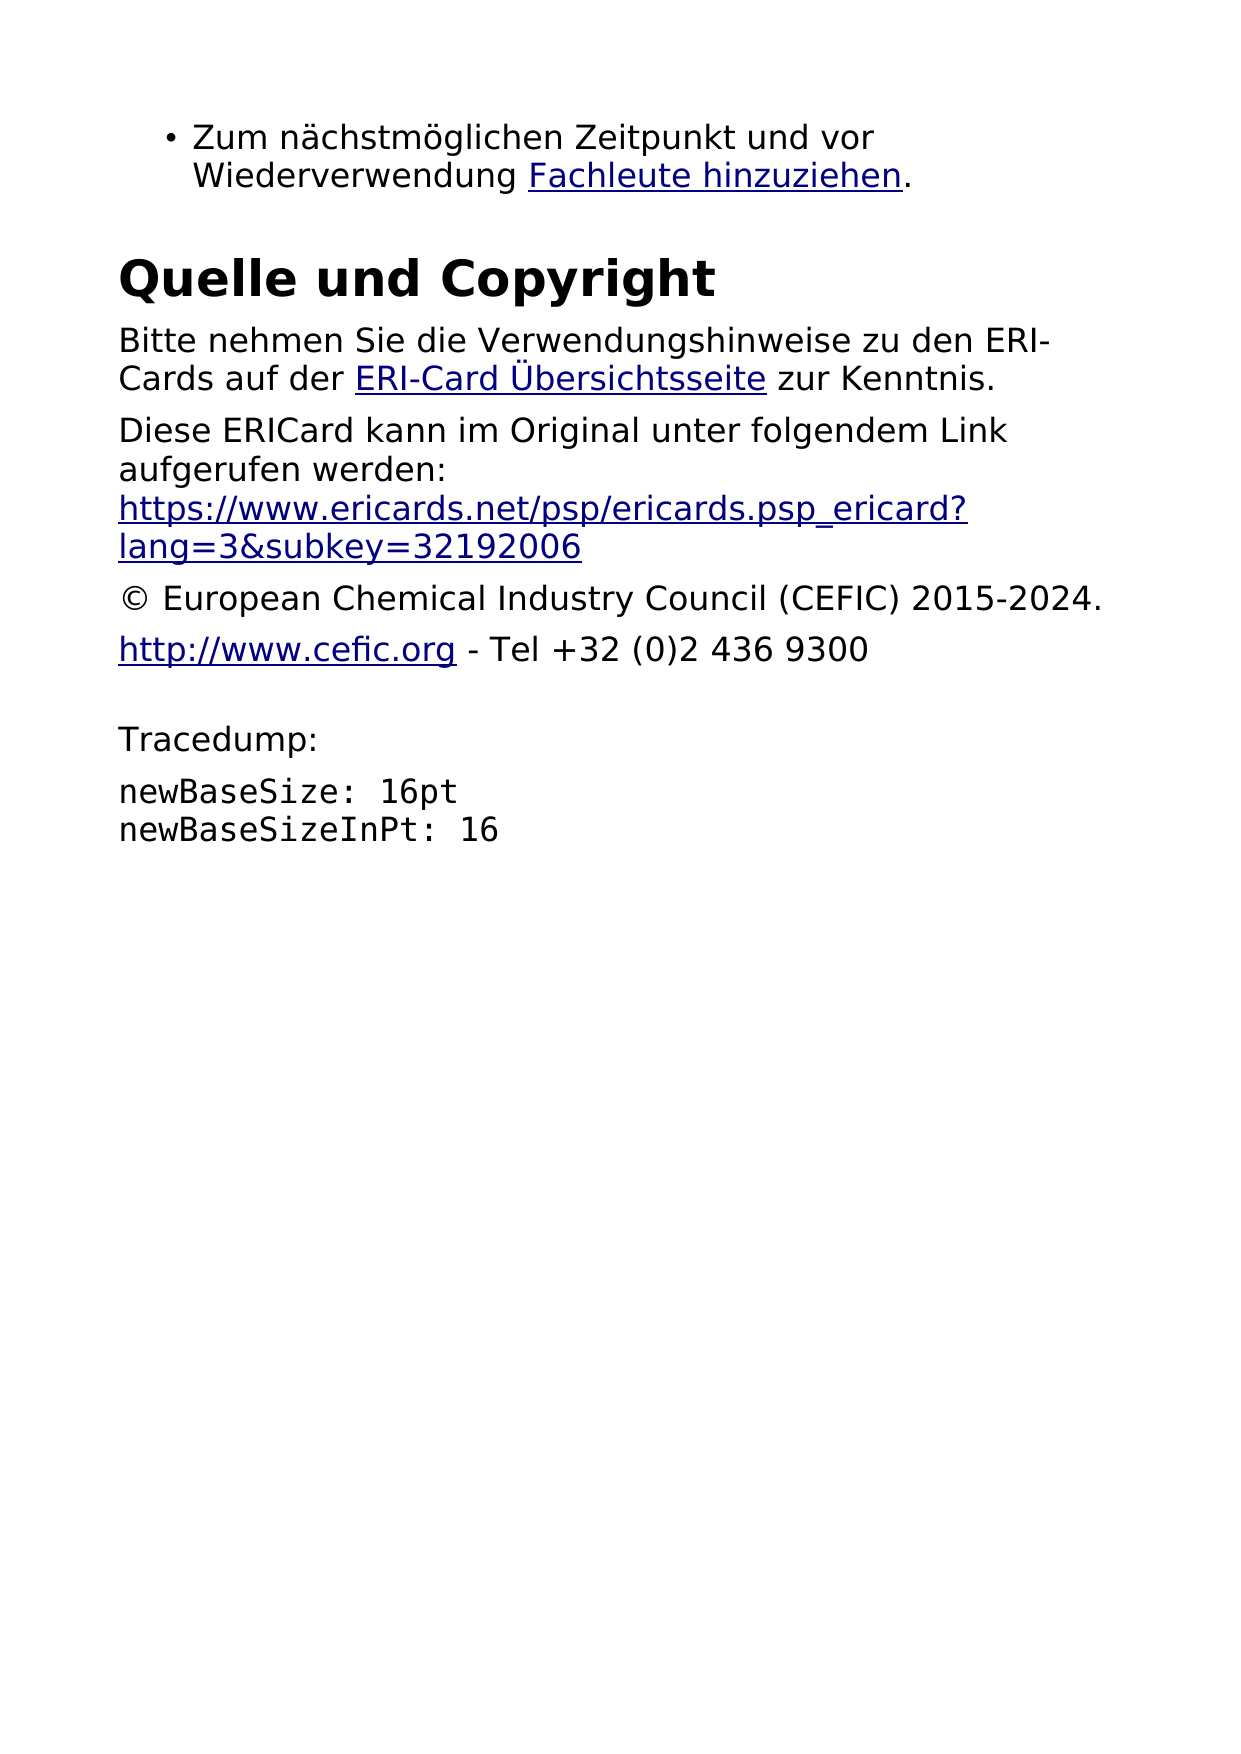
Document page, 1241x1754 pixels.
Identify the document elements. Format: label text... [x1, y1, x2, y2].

text newBaseSize: 16pt newBaseSizeInPt: 16 [118, 772, 1122, 850]
list Zum nächstmöglichen Zeitpunkt und vor Wiederverwendung Fachleute hinzuziehen. [177, 118, 1122, 196]
subtitle Quelle und Copyright [118, 250, 1122, 308]
text Bitte nehmen Sie die Verwendungshinweise zu den ERI-Cards auf der ERI-Card Übersichtsseite zur Kenntnis. [118, 321, 1122, 399]
text Tracedump: [118, 682, 1122, 759]
text http://www.cefic.org - Tel +32 (0)2 436 9300 [118, 631, 1122, 669]
text Diese ERICard kann im Original unter folgendem Link aufgerufen werden: https://www.ericards.net/psp/ericards.psp_ericard?lang=3&subkey=32192006 [118, 411, 1122, 567]
text © European Chemical Industry Council (CEFIC) 2015-2024. [118, 579, 1122, 618]
